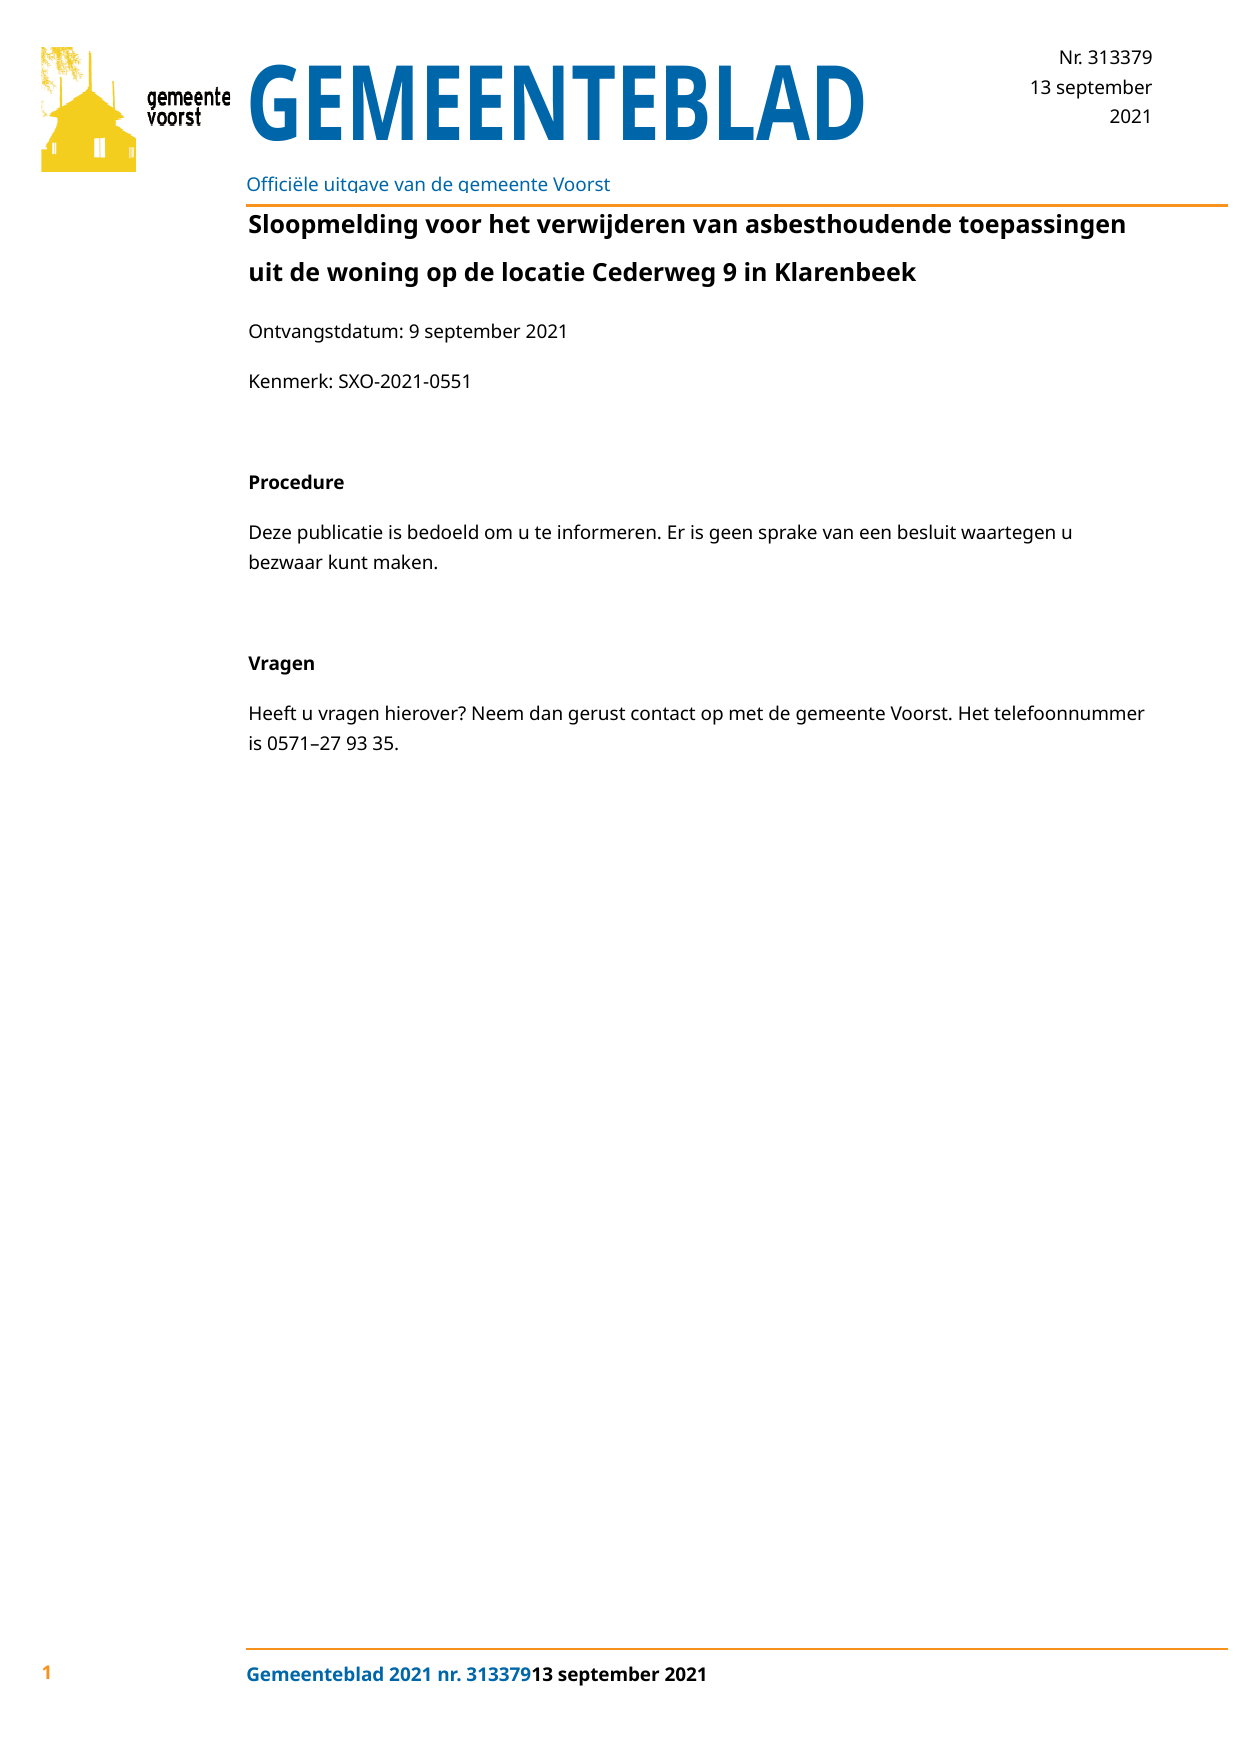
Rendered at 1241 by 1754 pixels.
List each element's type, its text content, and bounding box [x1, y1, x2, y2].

text Sloopmelding voor het verwijderen van asbesthoudende toepassingen uit de woning op de locatie Cederweg 9 in Klarenbeek [248, 207, 1152, 288]
text Deze publicatie is bedoeld om u te informeren. Er is geen sprake van een besluit waartegen u bezwaar kunt maken. [248, 519, 1152, 575]
text Vragen [248, 650, 1152, 676]
picture [41, 47, 231, 172]
text Ontvangstdatum: 9 september 2021 [248, 318, 1152, 344]
text Heeft u vragen hierover? Neem dan gerust contact op met de gemeente Voorst. Het telefoonnummer is 0571–27 93 35. [248, 700, 1152, 756]
text Procedure [248, 469, 1152, 495]
text Kenmerk: SXO-2021-0551 [248, 368, 1152, 394]
